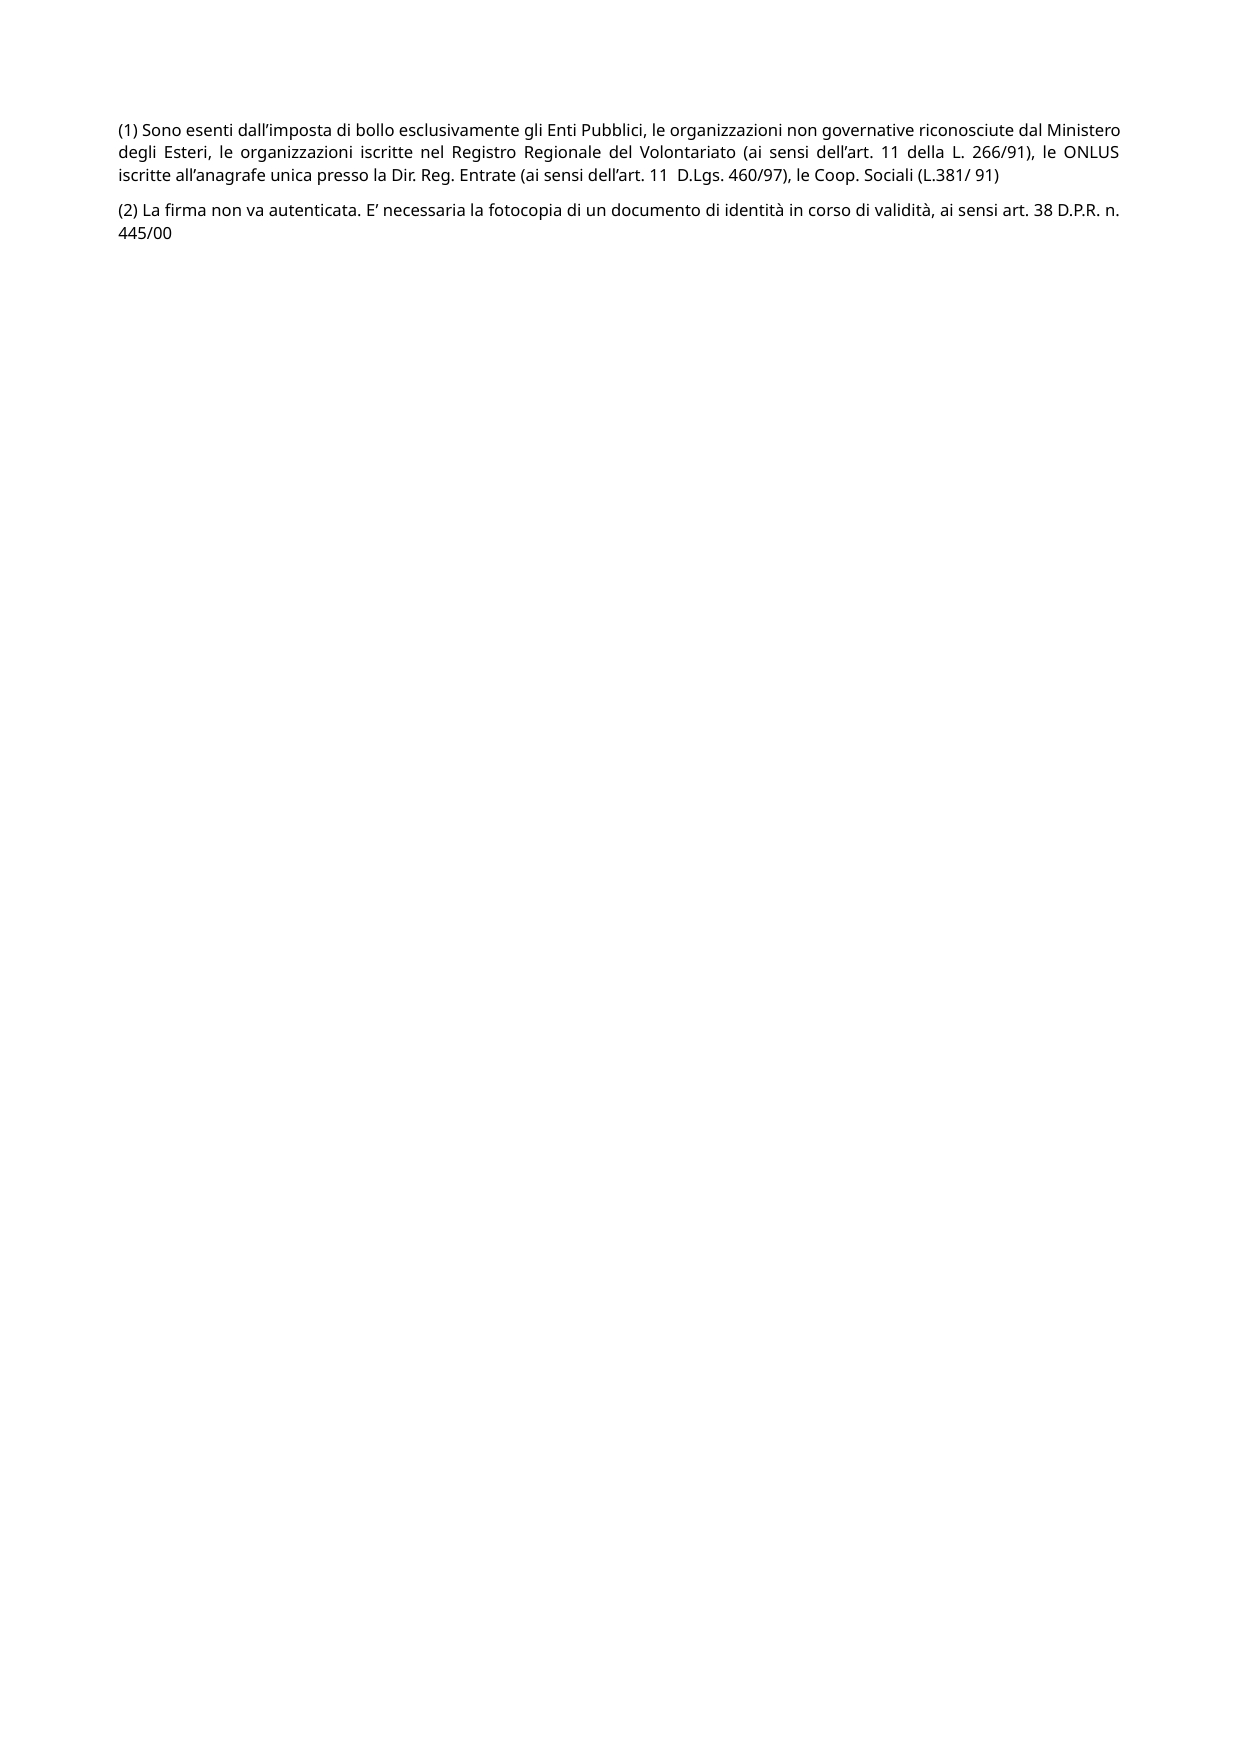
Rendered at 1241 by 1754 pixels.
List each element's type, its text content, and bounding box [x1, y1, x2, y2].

text (1) Sono esenti dall’imposta di bollo esclusivamente gli Enti Pubblici, le organizzazioni non governative riconosciute dal Ministero degli Esteri, le organizzazioni iscritte nel Registro Regionale del Volontariato (ai sensi dell’art. 11 della L. 266/91), le ONLUS iscritte all’anagrafe unica presso la Dir. Reg. Entrate (ai sensi dell’art. 11 D.Lgs. 460/97), le Coop. Sociali (L.381/ 91) [118, 118, 1122, 186]
list (2) La firma non va autenticata. E’ necessaria la fotocopia di un documento di identità in corso di validità, ai sensi art. 38 D.P.R. n. 445/00 [118, 199, 1122, 244]
